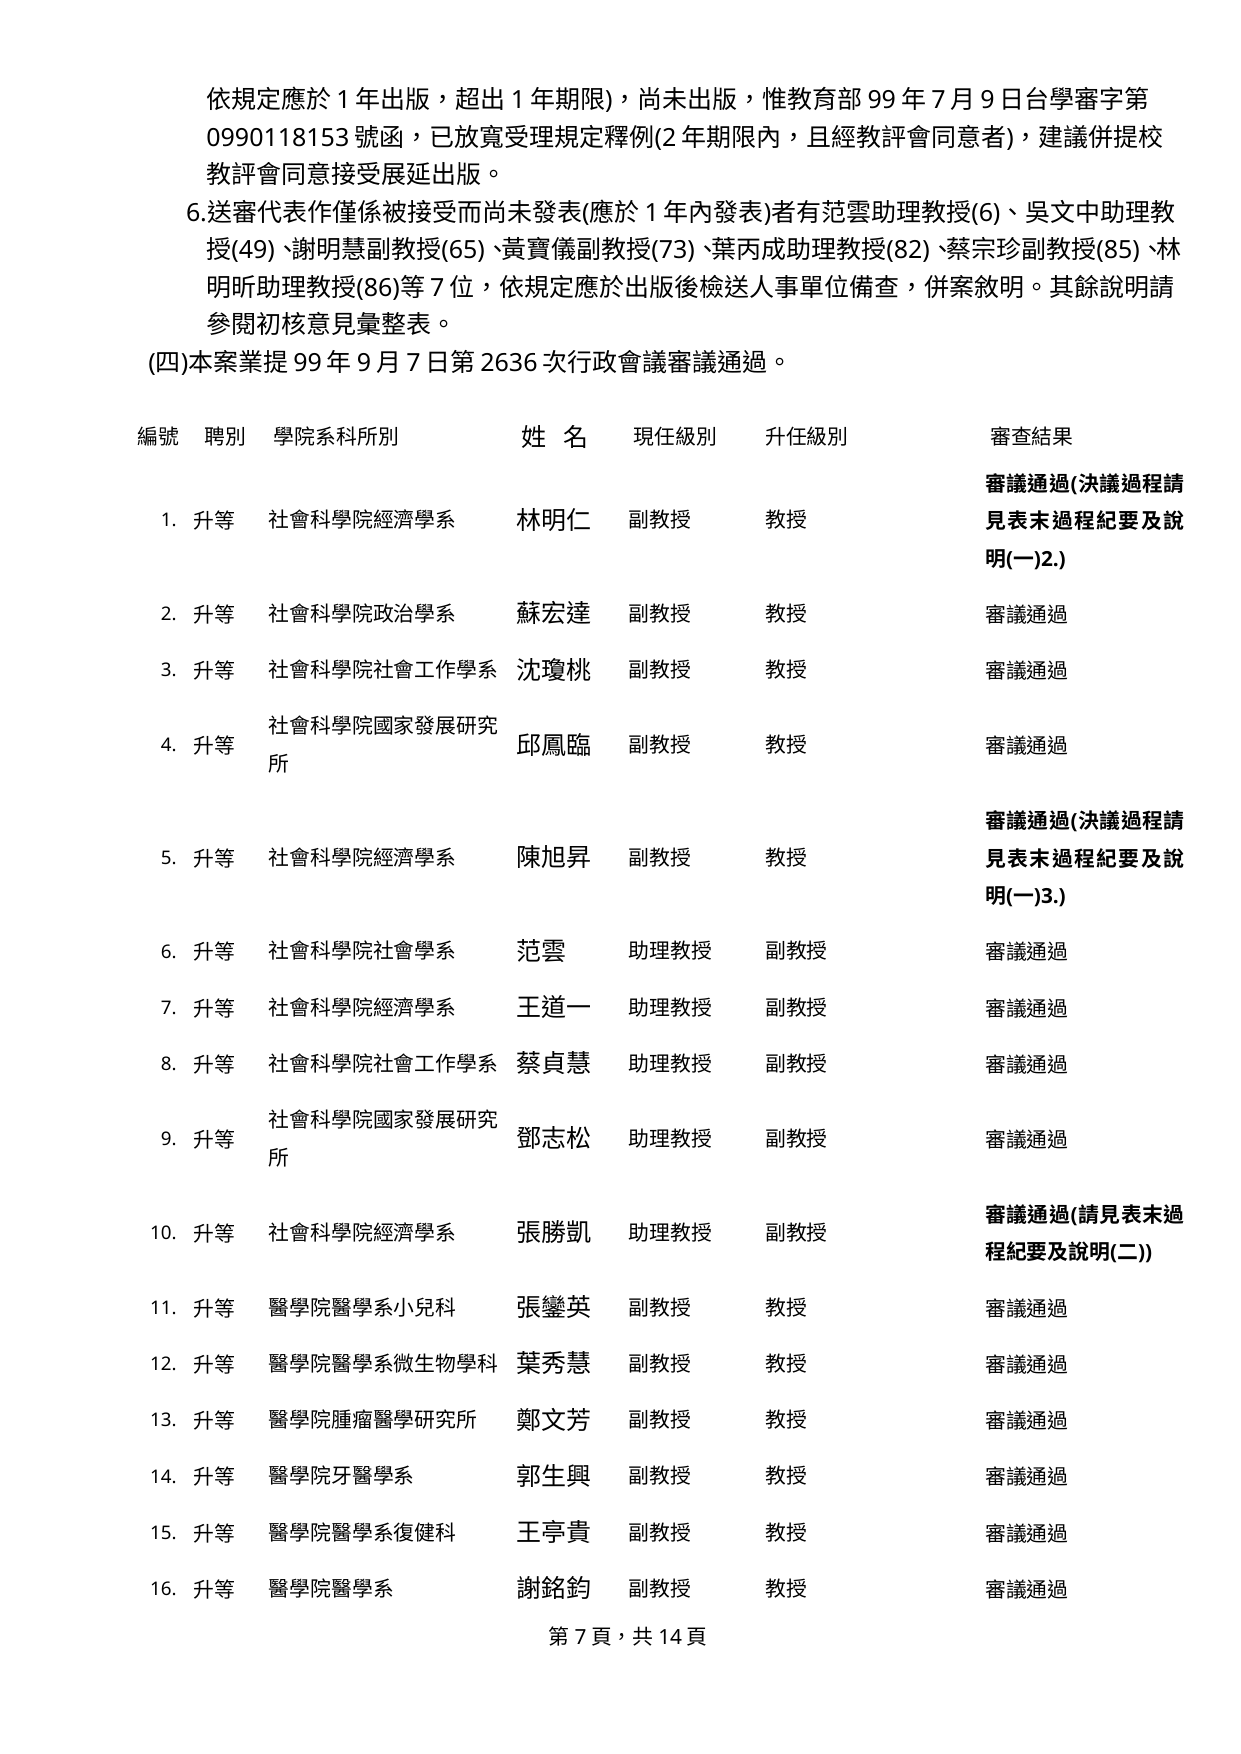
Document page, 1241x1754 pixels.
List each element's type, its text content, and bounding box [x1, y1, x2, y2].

table_cell 王道一 [510, 979, 622, 1035]
table_cell 審議通過 [979, 1504, 1195, 1560]
table_cell 審議通過 [979, 1035, 1195, 1091]
table_cell 升等 [188, 1391, 262, 1448]
table_cell 蔡貞慧 [510, 1035, 622, 1091]
table_cell 審議通過 [979, 979, 1195, 1035]
table_cell 社會科學院經濟學系 [263, 1185, 510, 1279]
table_header 聘別 [188, 416, 262, 454]
table_cell 審議通過 [979, 698, 1195, 791]
table_cell 助理教授 [623, 1035, 754, 1091]
table_cell 謝銘鈞 [510, 1560, 622, 1616]
table_cell 升等 [188, 979, 262, 1035]
table_cell 副教授 [623, 1504, 754, 1560]
table_cell 教授 [754, 585, 979, 641]
table_cell 11. [131, 1279, 187, 1335]
table_cell 張勝凱 [510, 1185, 622, 1279]
table_cell 醫學院醫學系 [263, 1560, 510, 1616]
table_header 升任級別 [754, 416, 979, 454]
table_cell 陳旭昇 [510, 791, 622, 923]
table_cell 葉秀慧 [510, 1335, 622, 1391]
table_cell 升等 [188, 1279, 262, 1335]
table_cell 審議通過 [979, 641, 1195, 698]
table_cell 9. [131, 1091, 187, 1185]
table_cell 審議通過 [979, 585, 1195, 641]
table_cell 副教授 [623, 585, 754, 641]
table_cell 社會科學院國家發展研究所 [263, 698, 510, 791]
table_cell 升等 [188, 1185, 262, 1279]
table_header 姓 名 [510, 416, 622, 454]
table_cell 審議通過 [979, 1560, 1195, 1616]
table_cell 12. [131, 1335, 187, 1391]
table_cell 醫學院腫瘤醫學研究所 [263, 1391, 510, 1448]
table_cell 范雲 [510, 923, 622, 979]
table_cell 審議通過(請見表末過程紀要及說明(二)) [979, 1185, 1195, 1279]
table_cell 8. [131, 1035, 187, 1091]
table_cell 10. [131, 1185, 187, 1279]
table_cell 助理教授 [623, 979, 754, 1035]
table_cell 升等 [188, 1035, 262, 1091]
table_cell 助理教授 [623, 1185, 754, 1279]
table_cell 教授 [754, 1560, 979, 1616]
table_cell 社會科學院社會工作學系 [263, 1035, 510, 1091]
table_cell 13. [131, 1391, 187, 1448]
table_cell 鄧志松 [510, 1091, 622, 1185]
table_cell 審議通過 [979, 923, 1195, 979]
table_cell 升等 [188, 1560, 262, 1616]
table_cell 蘇宏達 [510, 585, 622, 641]
table_cell 16. [131, 1560, 187, 1616]
table_cell 副教授 [623, 454, 754, 585]
table_cell 升等 [188, 923, 262, 979]
table_cell 教授 [754, 641, 979, 698]
table_cell 3. [131, 641, 187, 698]
table_cell 助理教授 [623, 1091, 754, 1185]
table_cell 社會科學院社會工作學系 [263, 641, 510, 698]
table_cell 沈瓊桃 [510, 641, 622, 698]
table_cell 社會科學院經濟學系 [263, 454, 510, 585]
table_cell 升等 [188, 585, 262, 641]
table_cell 副教授 [754, 1185, 979, 1279]
table_cell 審議通過(決議過程請見表末過程紀要及說明(一)2.) [979, 454, 1195, 585]
table_cell 醫學院醫學系小兒科 [263, 1279, 510, 1335]
table_cell 教授 [754, 791, 979, 923]
table_cell 14. [131, 1448, 187, 1504]
table_cell 社會科學院政治學系 [263, 585, 510, 641]
table_cell 張鑾英 [510, 1279, 622, 1335]
table_cell 王亭貴 [510, 1504, 622, 1560]
table_cell 副教授 [623, 1448, 754, 1504]
table_cell 教授 [754, 1335, 979, 1391]
table_cell 2. [131, 585, 187, 641]
table_cell 15. [131, 1504, 187, 1560]
table_cell 5. [131, 791, 187, 923]
table_header 現任級別 [623, 416, 754, 454]
table_cell 審議通過 [979, 1391, 1195, 1448]
table_cell 郭生興 [510, 1448, 622, 1504]
table_cell 副教授 [623, 698, 754, 791]
table_cell 社會科學院經濟學系 [263, 791, 510, 923]
text 6.送審代表作僅係被接受而尚未發表(應於1年內發表)者有范雲助理教授(6)、吳文中助理教授(49)、謝明慧副教授(65)、黃寶儀副教授(73)、葉丙成助理教授(82)、蔡宗珍副教授(85)、林明昕助理教授(86)等7位，依規定應於出版後檢送人事單位備查，併案敘明。其餘說明請參閱初核意見彙整表。 [186, 191, 1181, 341]
table_header 審查結果 [979, 416, 1195, 454]
table_cell 副教授 [623, 1279, 754, 1335]
table_cell 副教授 [623, 1391, 754, 1448]
table_cell 7. [131, 979, 187, 1035]
table_cell 升等 [188, 454, 262, 585]
table_cell 6. [131, 923, 187, 979]
table_cell 升等 [188, 791, 262, 923]
table_cell 升等 [188, 1504, 262, 1560]
table_cell 社會科學院國家發展研究所 [263, 1091, 510, 1185]
table_cell 審議通過 [979, 1091, 1195, 1185]
table_cell 審議通過 [979, 1279, 1195, 1335]
table_cell 醫學院牙醫學系 [263, 1448, 510, 1504]
table_cell 副教授 [623, 1560, 754, 1616]
table_cell 醫學院醫學系微生物學科 [263, 1335, 510, 1391]
table_cell 4. [131, 698, 187, 791]
table_cell 社會科學院社會學系 [263, 923, 510, 979]
table_cell 審議通過(決議過程請見表末過程紀要及說明(一)3.) [979, 791, 1195, 923]
table_cell 副教授 [623, 1335, 754, 1391]
table_cell 教授 [754, 1504, 979, 1560]
table_cell 審議通過 [979, 1448, 1195, 1504]
table_cell 社會科學院經濟學系 [263, 979, 510, 1035]
table_cell 副教授 [754, 1035, 979, 1091]
table_cell 副教授 [623, 641, 754, 698]
table_cell 1. [131, 454, 187, 585]
table_cell 醫學院醫學系復健科 [263, 1504, 510, 1560]
table_cell 副教授 [754, 979, 979, 1035]
text 5.馮怡蓁助理教授(100)代表著作(共2篇)其中1篇於98年3月接受，(預定99年12月出版，依規定應於1年出版，超出1年期限)，尚未出版，惟教育部99年7月9日台學審字第0990118153號函，已放寬受理規定釋例(2年期限內，且經教評會同意者)，建議併提校教評會同意接受展延出版。 [186, 79, 1181, 191]
table_cell 教授 [754, 454, 979, 585]
table_cell 副教授 [754, 923, 979, 979]
table_cell 林明仁 [510, 454, 622, 585]
text (四)本案業提99年9月7日第2636次行政會議審議通過。 [148, 341, 1181, 379]
table_cell 教授 [754, 1448, 979, 1504]
table_cell 教授 [754, 1279, 979, 1335]
table_cell 升等 [188, 1335, 262, 1391]
table_cell 升等 [188, 1448, 262, 1504]
table_cell 教授 [754, 698, 979, 791]
table_cell 審議通過 [979, 1335, 1195, 1391]
table_cell 副教授 [754, 1091, 979, 1185]
table_cell 鄭文芳 [510, 1391, 622, 1448]
table_cell 升等 [188, 1091, 262, 1185]
table_cell 邱鳳臨 [510, 698, 622, 791]
table_header 學院系科所別 [263, 416, 510, 454]
table_cell 副教授 [623, 791, 754, 923]
table_cell 升等 [188, 698, 262, 791]
table_cell 助理教授 [623, 923, 754, 979]
table_cell 升等 [188, 641, 262, 698]
table_header 編號 [131, 416, 187, 454]
table_cell 教授 [754, 1391, 979, 1448]
